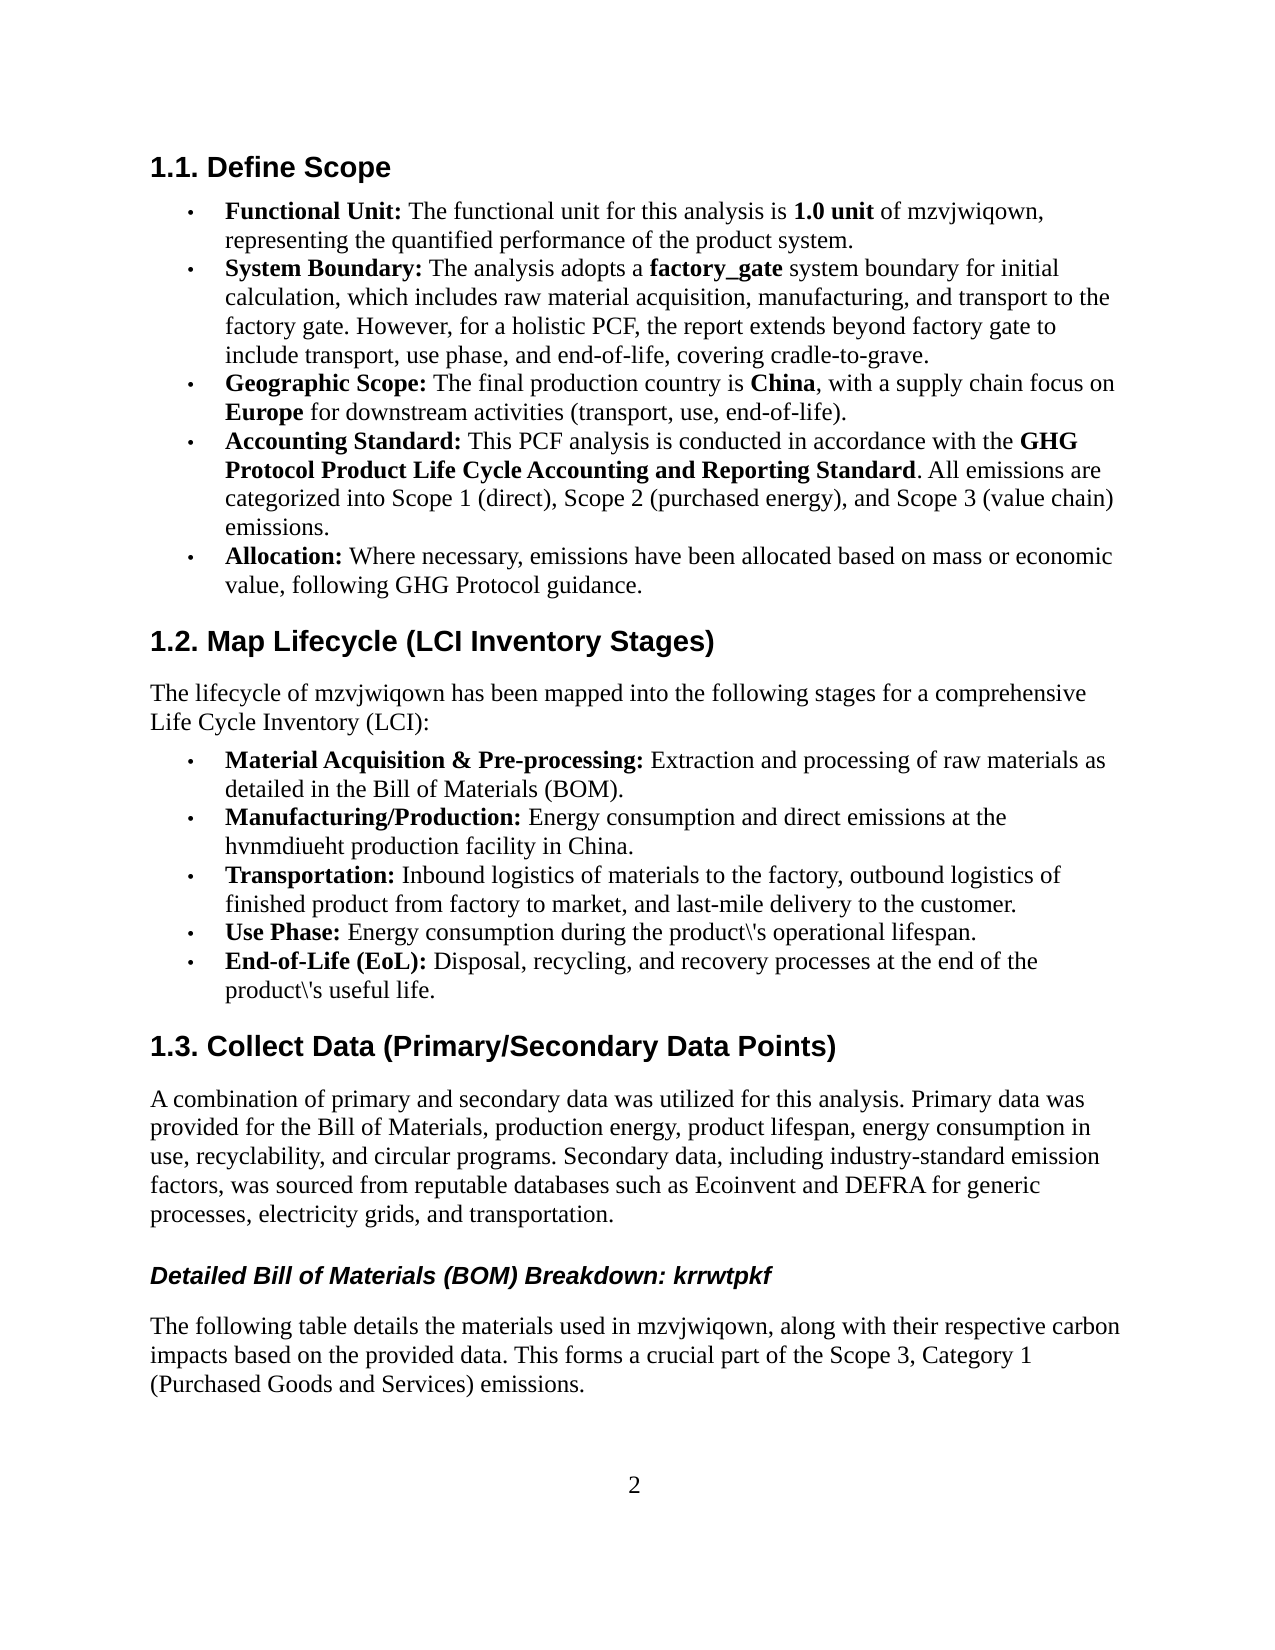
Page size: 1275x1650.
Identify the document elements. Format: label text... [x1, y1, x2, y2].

list Functional Unit: The functional unit for this analysis is 1.0 unit of mzvjwiqown, representing the quantified performance of the product system. [187, 196, 1125, 253]
subtitle 1.1. Define Scope [150, 150, 1125, 183]
list Use Phase: Energy consumption during the product\'s operational lifespan. [187, 917, 1125, 946]
text The lifecycle of mzvjwiqown has been mapped into the following stages for a comprehensive Life Cycle Inventory (LCI): [150, 678, 1125, 736]
subtitle 1.2. Map Lifecycle (LCI Inventory Stages) [150, 623, 1125, 657]
list Geographic Scope: The final production country is China, with a supply chain focus on Europe for downstream activities (transport, use, end-of-life). [187, 368, 1125, 426]
list Allocation: Where necessary, emissions have been allocated based on mass or economic value, following GHG Protocol guidance. [187, 541, 1125, 598]
list Transportation: Inbound logistics of materials to the factory, outbound logistics of finished product from factory to market, and last-mile delivery to the customer. [187, 860, 1125, 917]
subtitle 1.3. Collect Data (Primary/Secondary Data Points) [150, 1029, 1125, 1062]
text A combination of primary and secondary data was utilized for this analysis. Primary data was provided for the Bill of Materials, production energy, product lifespan, energy consumption in use, recyclability, and circular programs. Secondary data, including industry-standard emission factors, was sourced from reputable databases such as Ecoinvent and DEFRA for generic processes, electricity grids, and transportation. [150, 1084, 1125, 1227]
subtitle Detailed Bill of Materials (BOM) Breakdown: krrwtpkf [150, 1261, 1125, 1290]
list End-of-Life (EoL): Disposal, recycling, and recovery processes at the end of the product\'s useful life. [187, 946, 1125, 1004]
list Manufacturing/Production: Energy consumption and direct emissions at the hvnmdiueht production facility in China. [187, 802, 1125, 860]
text The following table details the materials used in mzvjwiqown, along with their respective carbon impacts based on the provided data. This forms a crucial part of the Scope 3, Category 1 (Purchased Goods and Services) emissions. [150, 1311, 1125, 1398]
list System Boundary: The analysis adopts a factory_gate system boundary for initial calculation, which includes raw material acquisition, manufacturing, and transport to the factory gate. However, for a holistic PCF, the report extends beyond factory gate to include transport, use phase, and end-of-life, covering cradle-to-grave. [187, 253, 1125, 368]
list Material Acquisition & Pre-processing: Extraction and processing of raw materials as detailed in the Bill of Materials (BOM). [187, 745, 1125, 802]
list Accounting Standard: This PCF analysis is conducted in accordance with the GHG Protocol Product Life Cycle Accounting and Reporting Standard. All emissions are categorized into Scope 1 (direct), Scope 2 (purchased energy), and Scope 3 (value chain) emissions. [187, 426, 1125, 541]
